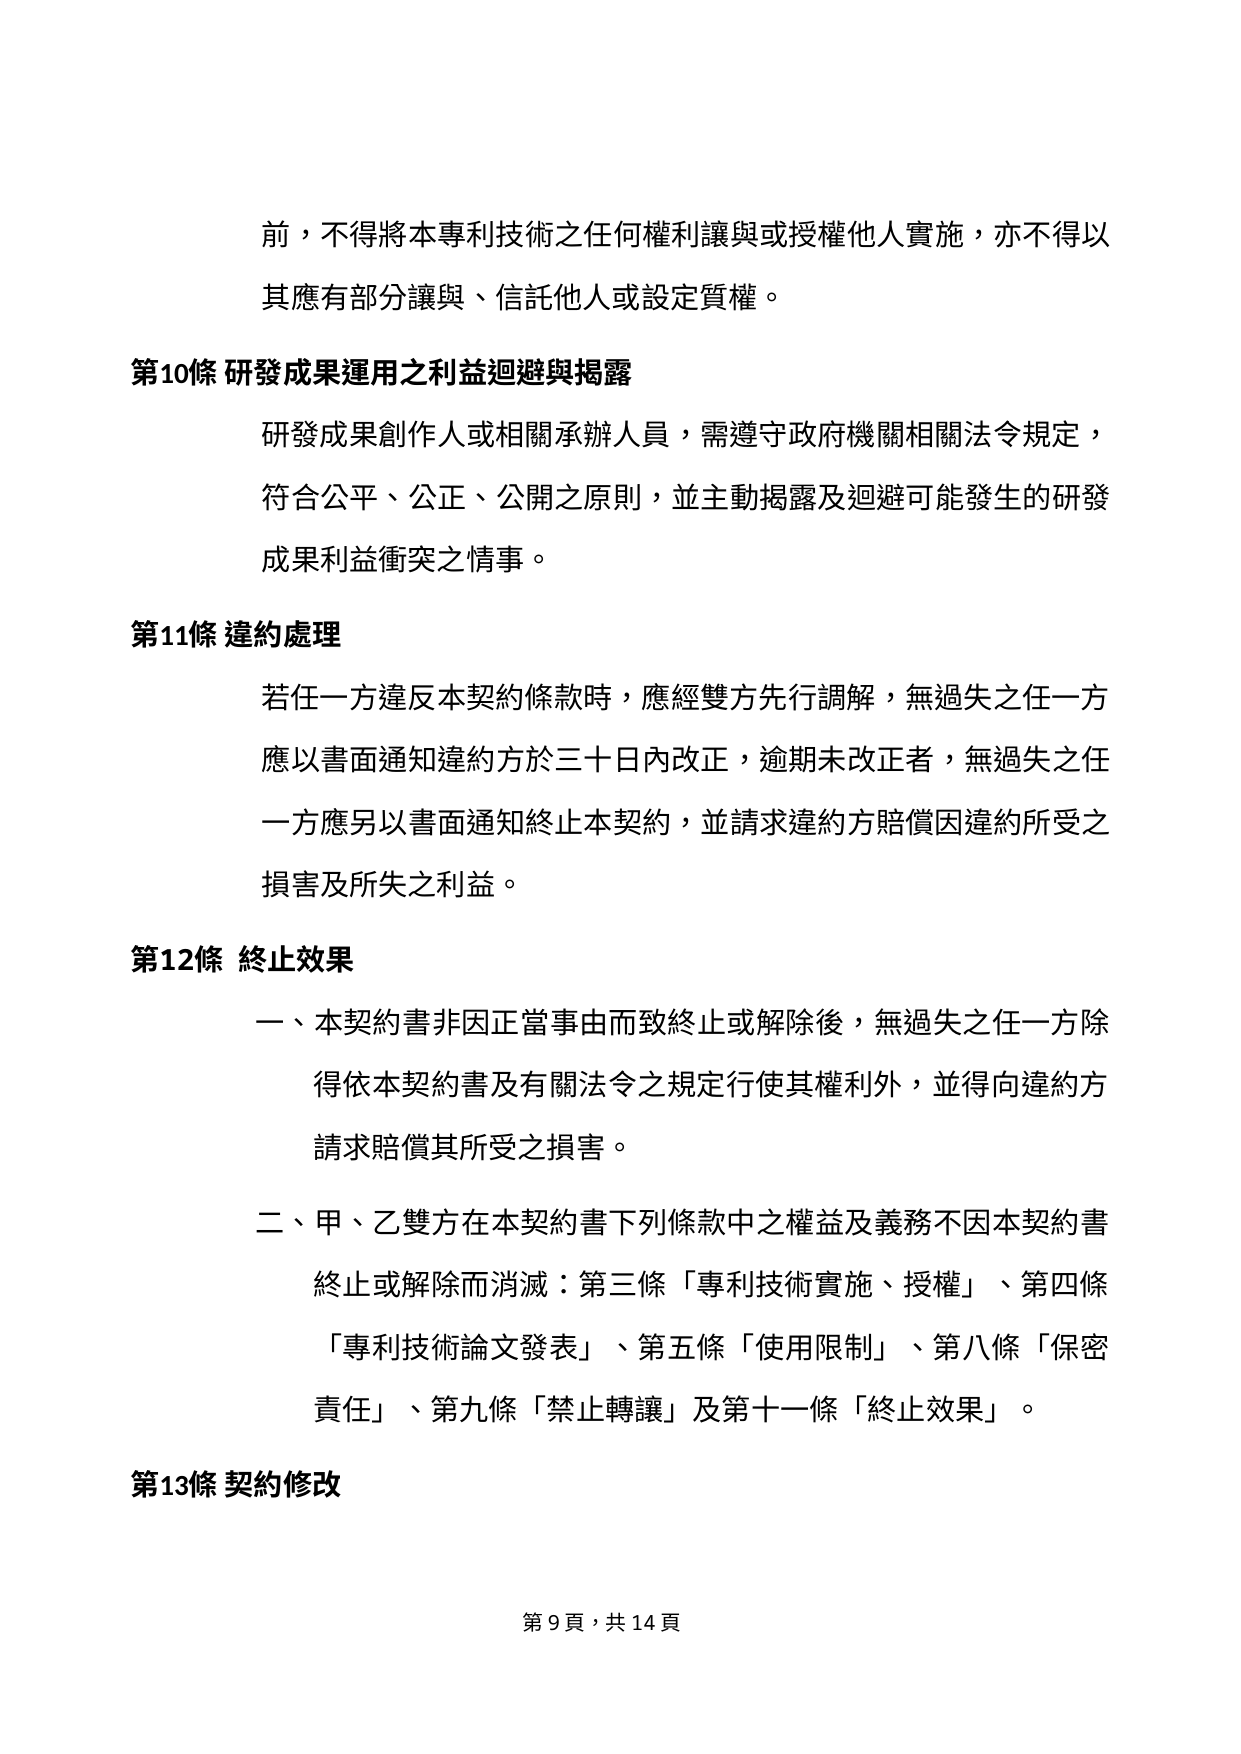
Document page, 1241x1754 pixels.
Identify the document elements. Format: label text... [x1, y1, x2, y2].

text 一、本契約書非因正當事由而致終止或解除後，無過失之任一方除得依本契約書及有關法令之規定行使其權利外，並得向違約方請求賠償其所受之損害。 [255, 979, 1110, 1166]
text 二、甲、乙雙方在本契約書下列條款中之權益及義務不因本契約書終止或解除而消滅：第三條「專利技術實施、授權」、第四條「專利技術論文發表」、第五條「使用限制」、第八條「保密責任」、第九條「禁止轉讓」及第十一條「終止效果」。 [255, 1179, 1110, 1429]
list 終止效果 [130, 916, 1110, 979]
list 違約處理 [130, 591, 1110, 654]
list 契約修改 [130, 1441, 1110, 1504]
text 前，不得將本專利技術之任何權利讓與或授權他人實施，亦不得以其應有部分讓與、信託他人或設定質權。 [261, 191, 1110, 316]
text 研發成果創作人或相關承辦人員，需遵守政府機關相關法令規定，符合公平、公正、公開之原則，並主動揭露及迴避可能發生的研發成果利益衝突之情事。 [261, 391, 1110, 579]
text 若任一方違反本契約條款時，應經雙方先行調解，無過失之任一方應以書面通知違約方於三十日內改正，逾期未改正者，無過失之任一方應另以書面通知終止本契約，並請求違約方賠償因違約所受之損害及所失之利益。 [261, 654, 1110, 904]
list 研發成果運用之利益迴避與揭露 [130, 329, 1110, 391]
